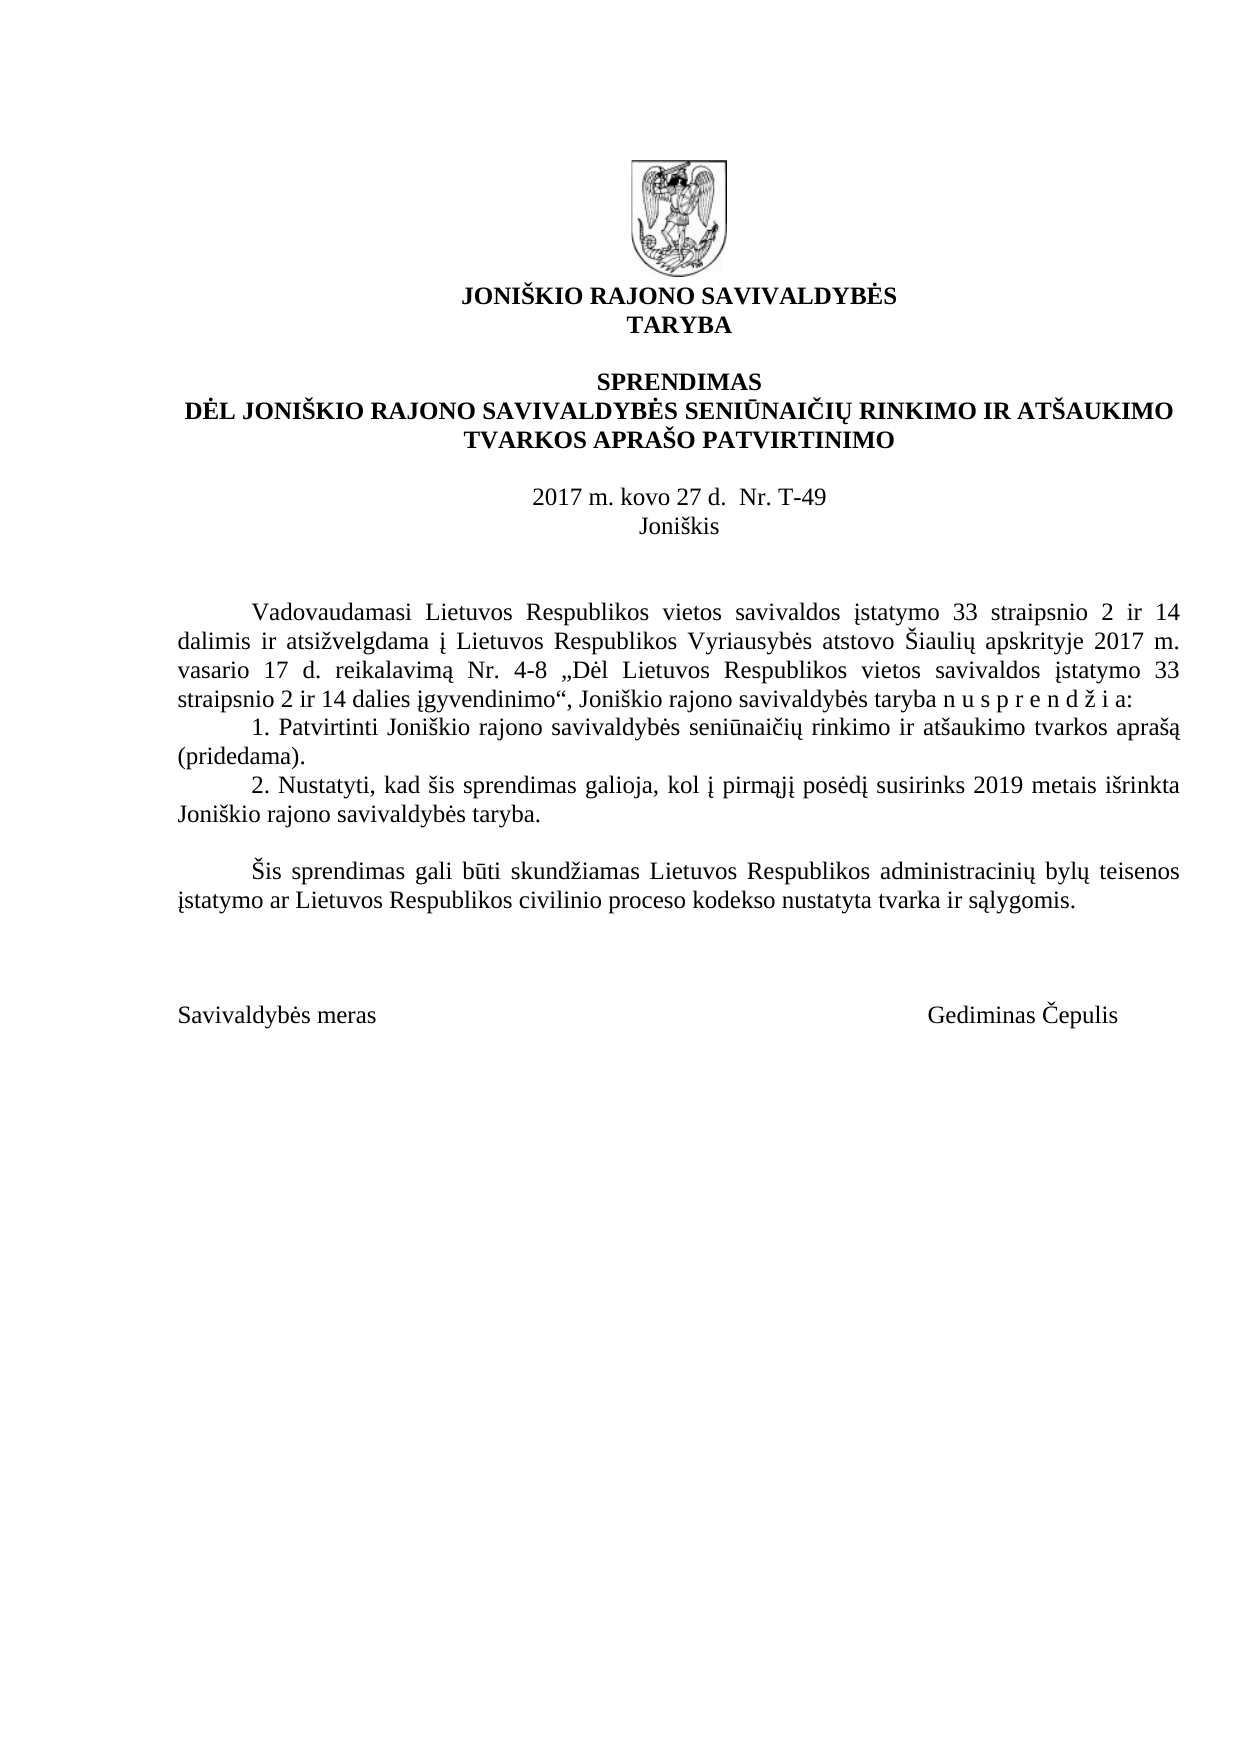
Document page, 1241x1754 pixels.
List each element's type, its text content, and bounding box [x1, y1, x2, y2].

text Šis sprendimas gali būti skundžiamas Lietuvos Respublikos administracinių bylų teisenos įstatymo ar Lietuvos Respublikos civilinio proceso kodekso nustatyta tvarka ir sąlygomis. [177, 856, 1181, 914]
text Joniškis [177, 511, 1181, 540]
text Vadovaudamasi Lietuvos Respublikos vietos savivaldos įstatymo 33 straipsnio 2 ir 14 dalimis ir atsižvelgdama į Lietuvos Respublikos Vyriausybės atstovo Šiaulių apskrityje 2017 m. vasario 17 d. reikalavimą Nr. 4-8 „Dėl Lietuvos Respublikos vietos savivaldos įstatymo 33 straipsnio 2 ir 14 dalies įgyvendinimo“, Joniškio rajono savivaldybės taryba n u s p r e n d ž i a: [177, 597, 1181, 712]
text SPRENDIMAS [177, 367, 1181, 396]
text 2. Nustatyti, kad šis sprendimas galioja, kol į pirmąjį posėdį susirinks 2019 metais išrinkta Joniškio rajono savivaldybės taryba. [177, 770, 1181, 827]
text 1. Patvirtinti Joniškio rajono savivaldybės seniūnaičių rinkimo ir atšaukimo tvarkos aprašą (pridedama). [177, 712, 1181, 770]
text 2017 m. kovo 27 d. Nr. T-49 [177, 482, 1181, 511]
text Joniškio rajono savivaldybės TARYBA [177, 281, 1181, 339]
text Savivaldybės meras Gediminas Čepulis [177, 1000, 1181, 1029]
text dėl JONIŠKIO RAJONO SAVIVALDYBĖS SENIŪNAIČIŲ RINKIMO IR ATŠAUKIMO TVARKOS APRAŠO PATVIRTINIMO [177, 396, 1181, 454]
